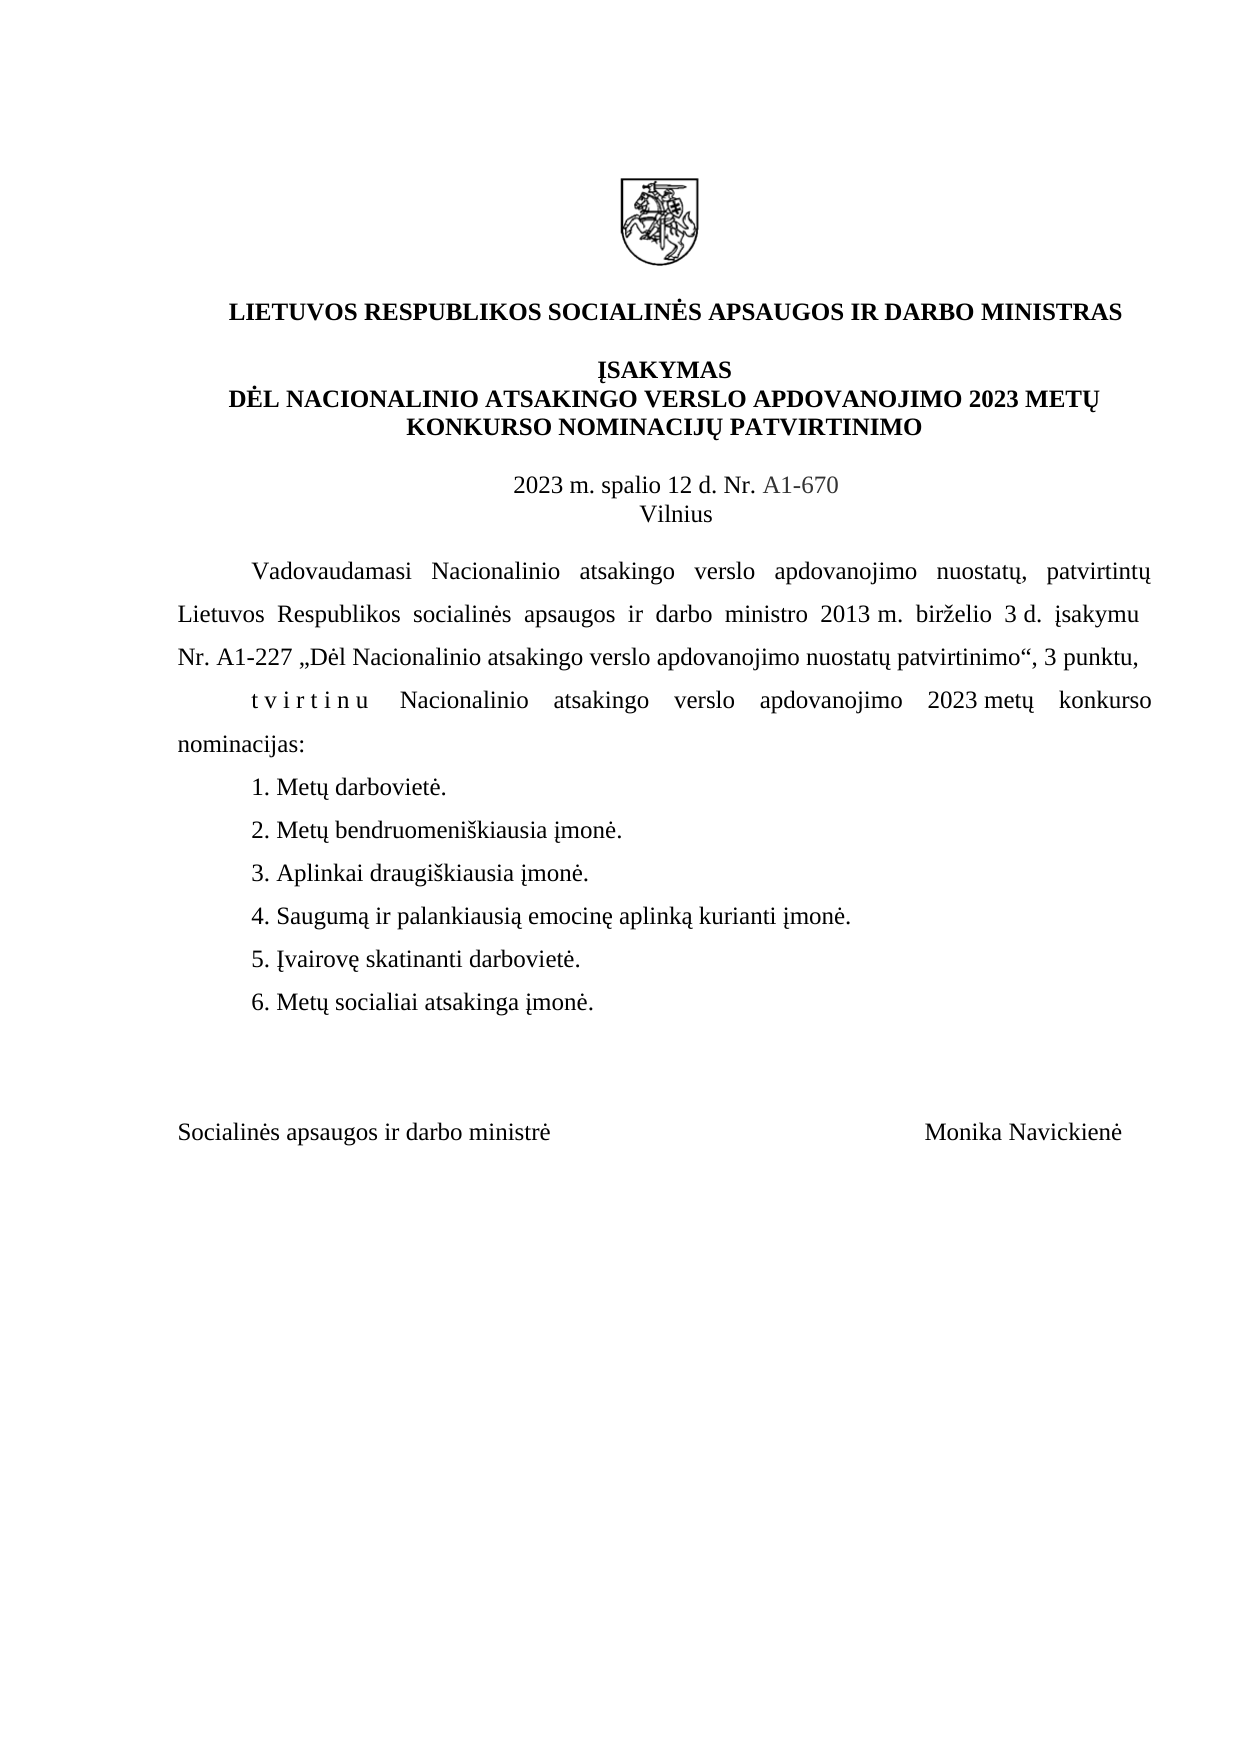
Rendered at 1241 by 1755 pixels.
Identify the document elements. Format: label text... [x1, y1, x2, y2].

text 1. Metų darbovietė. [177, 772, 1152, 801]
text Vilnius [177, 499, 1174, 527]
text 2023 m. spalio 12 d. Nr. A1-670 [177, 470, 1174, 499]
text tvirtinu Nacionalinio atsakingo verslo apdovanojimo 2023 metų konkurso nominacijas: [177, 686, 1152, 757]
text DĖL NACIONALINIO ATSAKINGO VERSLO APDOVANOJIMO 2023 METŲ KONKURSO NOMINACIJŲ PATVIRTINIMO [177, 384, 1152, 441]
text 3. Aplinkai draugiškiausia įmonė. [177, 858, 1152, 887]
text 2. Metų bendruomeniškiausia įmonė. [177, 815, 1152, 844]
text 5. Įvairovę skatinanti darbovietė. [177, 944, 1152, 973]
text ĮSAKYMAS [177, 355, 1152, 384]
text LIETUVOS RESPUBLIKOS SOCIALINĖS APSAUGOS IR DARBO MINISTRAS [177, 297, 1174, 326]
text 6. Metų socialiai atsakinga įmonė. [177, 987, 1152, 1016]
text Socialinės apsaugos ir darbo ministrė Monika Navickienė [177, 1117, 1152, 1146]
text Vadovaudamasi Nacionalinio atsakingo verslo apdovanojimo nuostatų, patvirtintų Lietuvos Respublikos socialinės apsaugos ir darbo ministro 2013 m. birželio 3 d. įsakymu Nr. A1-227 „Dėl Nacionalinio atsakingo verslo apdovanojimo nuostatų patvirtinimo“, 3 punktu, [177, 556, 1152, 671]
text 4. Saugumą ir palankiausią emocinę aplinką kurianti įmonė. [177, 901, 1152, 930]
